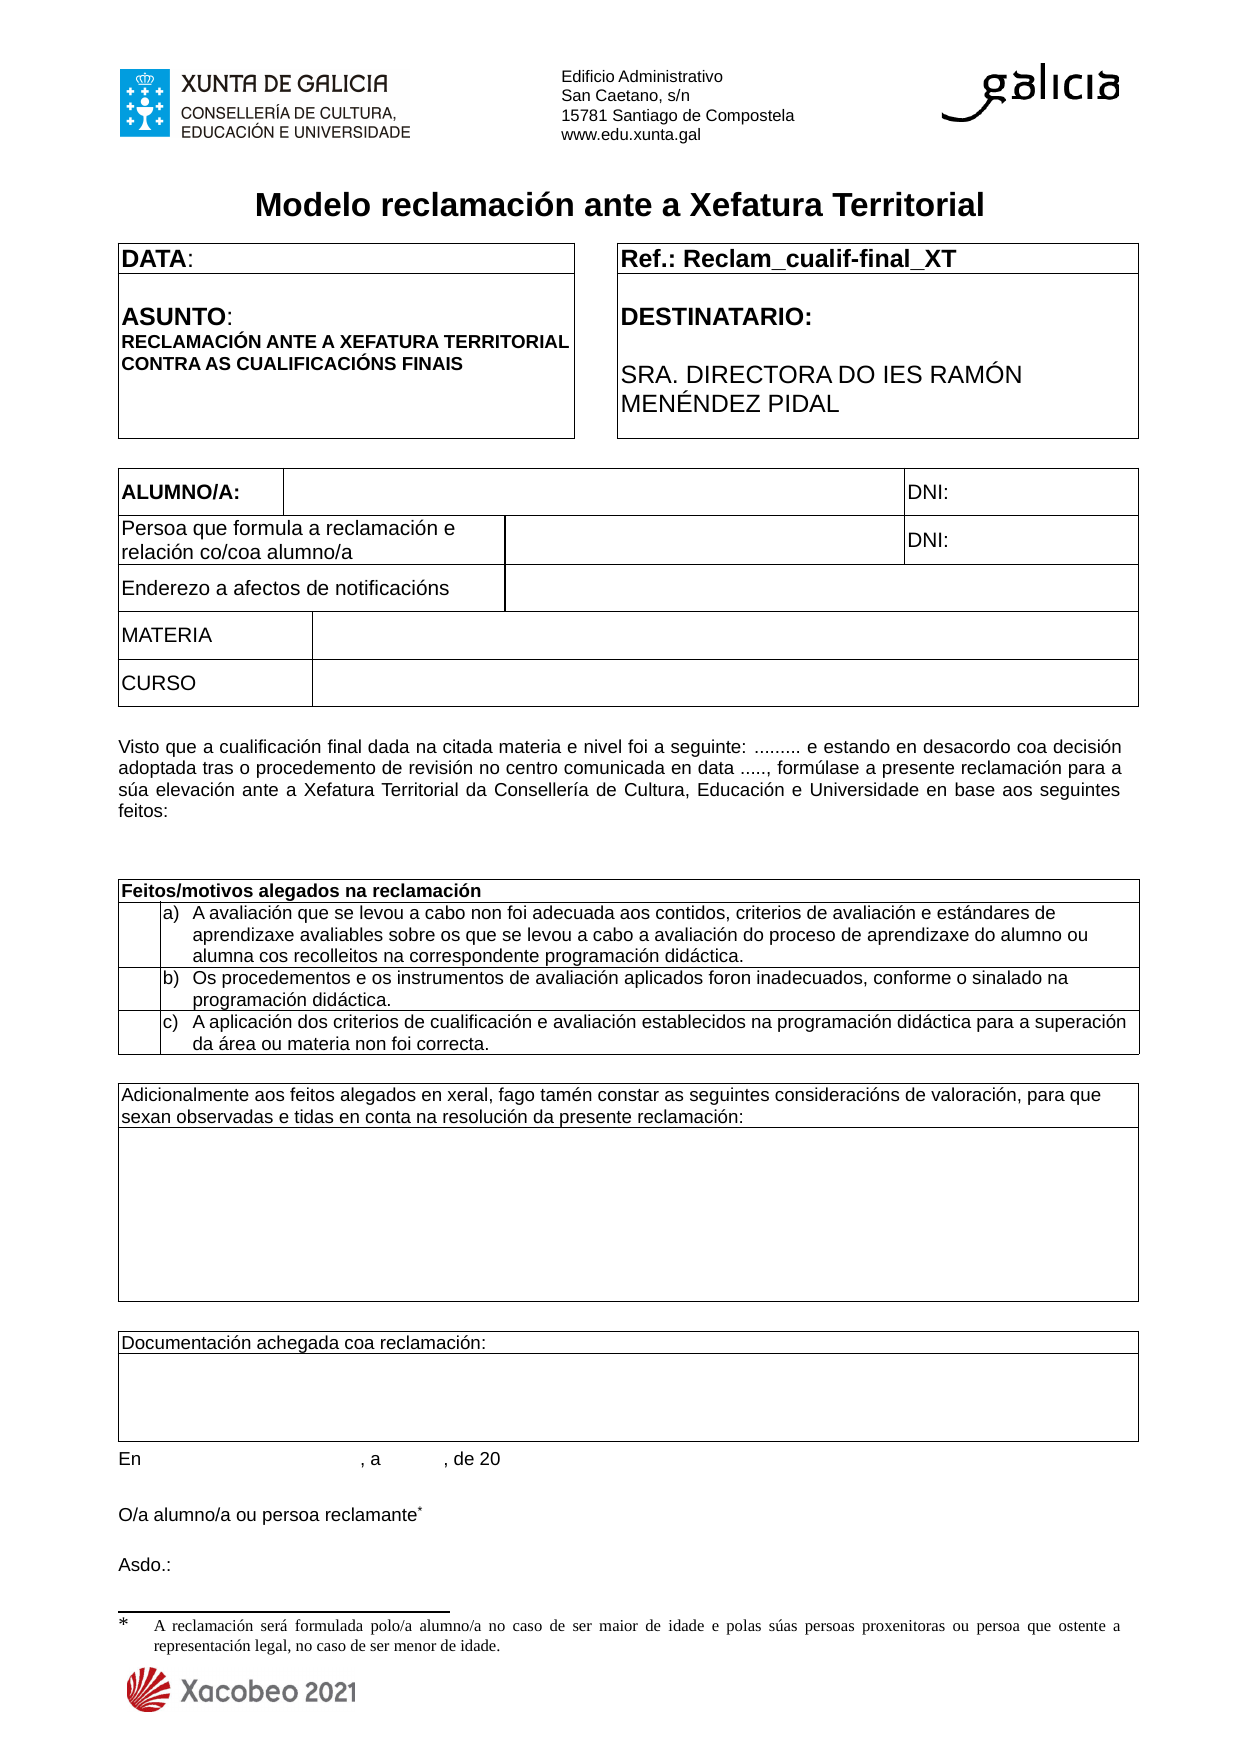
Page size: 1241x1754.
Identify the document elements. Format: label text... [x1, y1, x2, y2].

text Visto que a cualificación final dada na citada materia e nivel foi a seguinte: ......... e estando en desacordo coa decisión adoptada tras o procedemento de revisión no centro comunicada en data ....., formúlase a presente reclamación para a súa elevación ante a Xefatura Territorial da Consellería de Cultura, Educación e Universidade en base aos seguintes feitos: [118, 736, 1122, 822]
table_header [284, 469, 904, 515]
table_cell DESTINATARIO: SRA. DIRECTORA DO IES RAMÓN MENÉNDEZ PIDAL [618, 274, 1138, 438]
table_cell Os procedementos e os instrumentos de avaliación aplicados foron inadecuados, conforme o sinalado na programación didáctica. [161, 968, 1139, 1010]
table_cell DNI: [905, 516, 1138, 564]
table_header Feitos/motivos alegados na reclamación [119, 880, 1139, 901]
table_header Ref.: Reclam_cualif-final_XT [618, 244, 1138, 272]
table_cell [313, 612, 1138, 658]
table_cell Persoa que formula a reclamación e relación co/coa alumno/a [119, 516, 504, 564]
table_header ALUMNO/A: [119, 469, 283, 515]
table_cell [119, 1354, 1138, 1441]
text En , a , de 20 [118, 1447, 1122, 1469]
text Modelo reclamación ante a Xefatura Territorial [118, 185, 1122, 223]
table_header [575, 243, 617, 272]
table_cell ASUNTO: RECLAMACIÓN ANTE A XEFATURA TERRITORIAL CONTRA AS CUALIFICACIÓNS FINAIS [119, 274, 574, 438]
table_cell A aplicación dos criterios de cualificación e avaliación establecidos na programación didáctica para a superación da área ou materia non foi correcta. [161, 1011, 1139, 1054]
table_cell [119, 903, 160, 967]
text Asdo.: [118, 1554, 1122, 1576]
table_header Adicionalmente aos feitos alegados en xeral, fago tamén constar as seguintes consideracións de valoración, para que sexan observadas e tidas en conta na resolución da presente reclamación: [119, 1084, 1138, 1127]
table_header Documentación achegada coa reclamación: [119, 1332, 1138, 1353]
table_cell [575, 273, 617, 438]
table_cell [119, 968, 160, 1010]
text O/a alumno/a ou persoa reclamante [118, 1504, 1122, 1525]
table_cell [506, 565, 1138, 611]
table_cell MATERIA [119, 612, 312, 658]
table_cell [119, 1128, 1138, 1301]
table_header DNI: [905, 469, 1138, 515]
table_cell CURSO [119, 660, 312, 706]
table_cell [313, 660, 1138, 706]
text A reclamación será formulada polo/a alumno/a no caso de ser maior de idade e polas súas persoas proxenitoras ou persoa que ostente a representación legal, no caso de ser menor de idade. [118, 1612, 1122, 1655]
table_cell [119, 1011, 160, 1054]
table_cell Enderezo a afectos de notificacións [119, 565, 504, 611]
table_cell A avaliación que se levou a cabo non foi adecuada aos contidos, criterios de avaliación e estándares de aprendizaxe avaliables sobre os que se levou a cabo a avaliación do proceso de aprendizaxe do alumno ou alumna cos recolleitos na correspondente programación didáctica. [161, 903, 1139, 967]
table_cell [506, 516, 904, 564]
table_header DATA: [119, 244, 574, 272]
